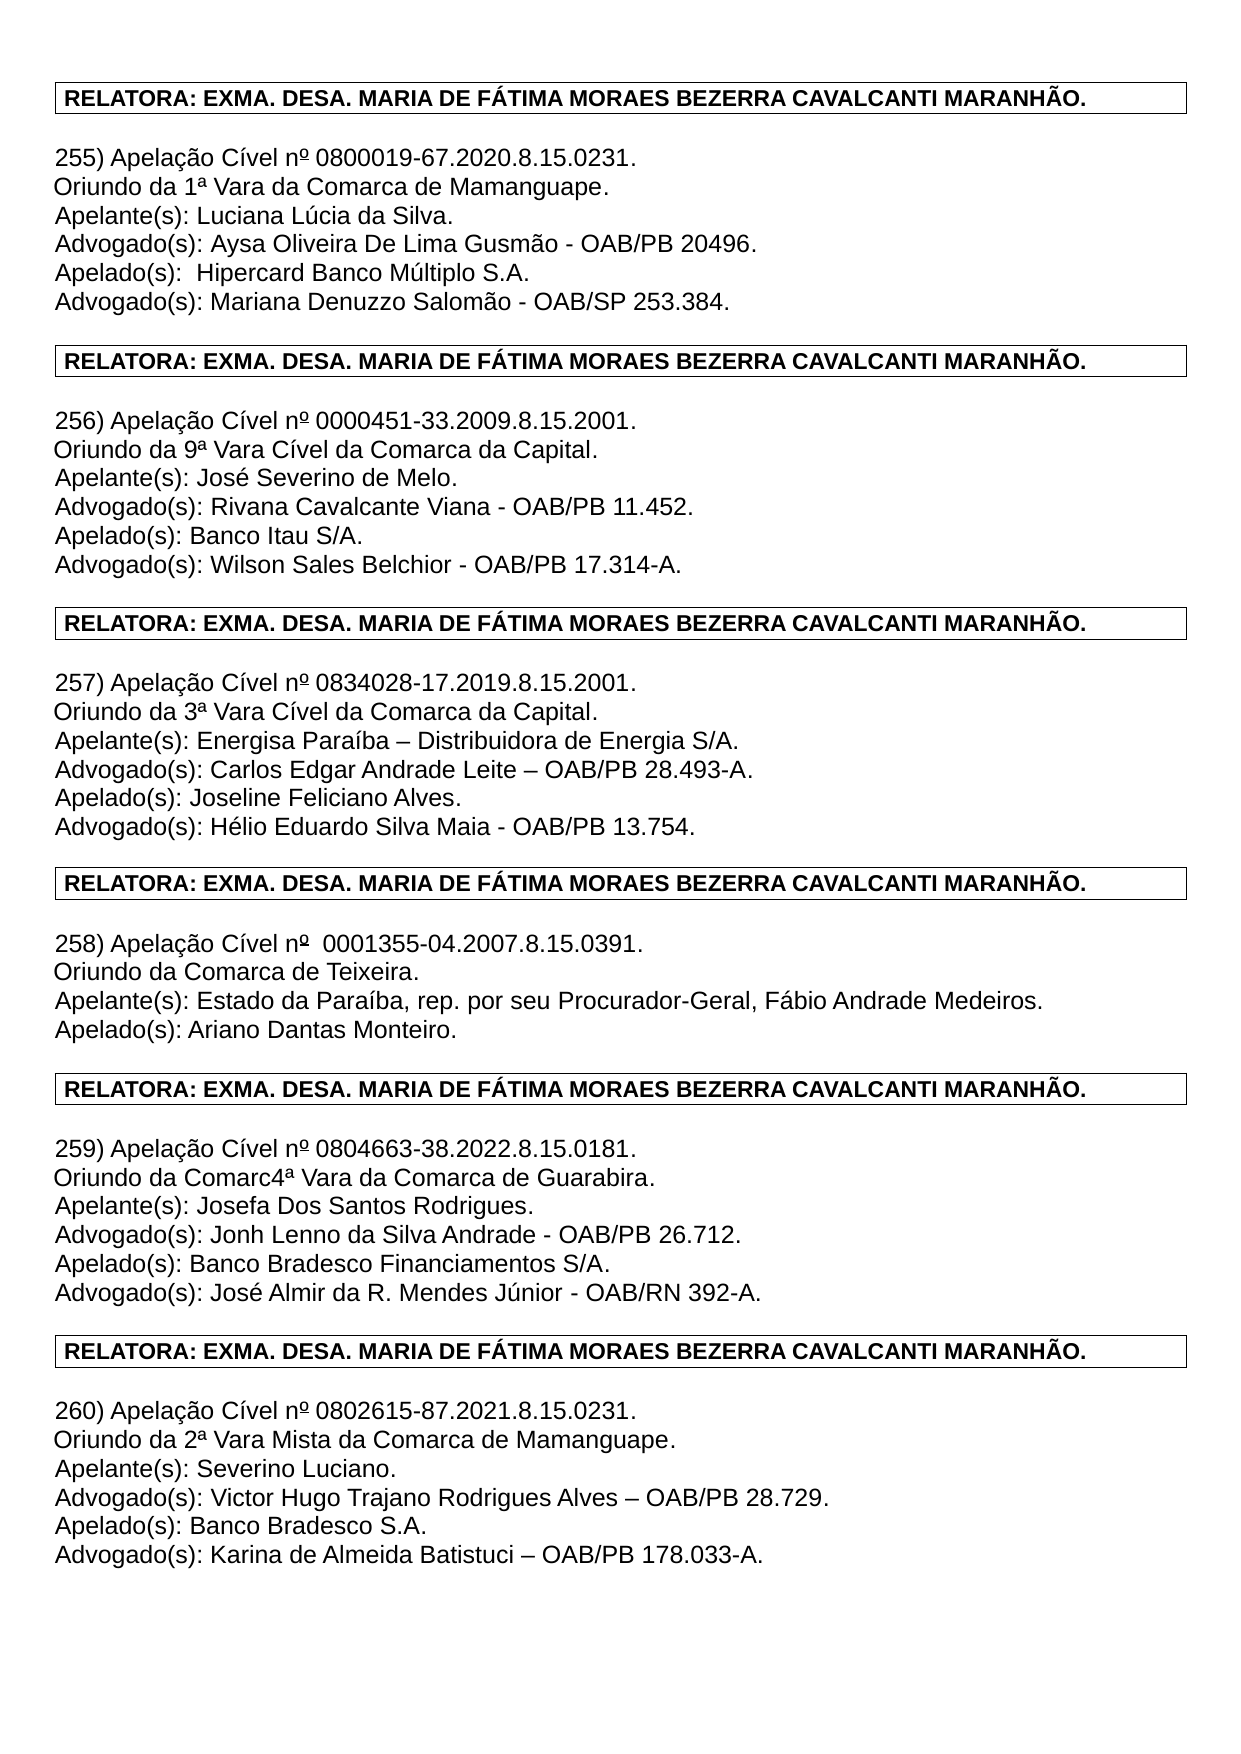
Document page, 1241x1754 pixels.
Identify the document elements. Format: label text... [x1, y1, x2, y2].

text Apelado(s): Joseline Feliciano Alves. [54, 783, 1187, 812]
text 259) Apelação Cível nº 0804663-38.2022.8.15.0181. [54, 1134, 1187, 1162]
text Apelante(s): Estado da Paraíba, rep. por seu Procurador-Geral, Fábio Andrade Medeiros. [54, 986, 1187, 1015]
text Apelado(s): Banco Bradesco S.A. [54, 1511, 1187, 1540]
text Oriundo da Comarc4ª Vara da Comarca de Guarabira. [53, 1162, 1187, 1191]
text Apelado(s): Ariano Dantas Monteiro. [54, 1015, 1187, 1044]
text 256) Apelação Cível nº 0000451-33.2009.8.15.2001. [54, 406, 1187, 434]
text Advogado(s): Mariana Denuzzo Salomão - OAB/SP 253.384. [54, 287, 1187, 316]
text 257) Apelação Cível nº 0834028-17.2019.8.15.2001. [54, 668, 1187, 697]
text Oriundo da 1ª Vara da Comarca de Mamanguape. [53, 172, 1187, 201]
text 260) Apelação Cível nº 0802615-87.2021.8.15.0231. [54, 1396, 1187, 1425]
text Apelado(s): Banco Itau S/A. [54, 521, 1187, 549]
text Apelado(s): Banco Bradesco Financiamentos S/A. [54, 1249, 1187, 1277]
text Apelado(s): Hipercard Banco Múltiplo S.A. [54, 258, 1187, 287]
text 255) Apelação Cível nº 0800019-67.2020.8.15.0231. [54, 143, 1187, 172]
text Apelante(s): Josefa Dos Santos Rodrigues. [54, 1191, 1187, 1220]
text Apelante(s): José Severino de Melo. [54, 463, 1187, 492]
text Oriundo da 2ª Vara Mista da Comarca de Mamanguape. [53, 1425, 1187, 1454]
text RELATORA: EXMA. DESA. MARIA DE FÁTIMA MORAES BEZERRA CAVALCANTI MARANHÃO. [56, 1074, 1186, 1104]
text Apelante(s): Luciana Lúcia da Silva. [54, 201, 1187, 229]
text Advogado(s): Victor Hugo Trajano Rodrigues Alves – OAB/PB 28.729. [54, 1483, 1187, 1511]
text RELATORA: EXMA. DESA. MARIA DE FÁTIMA MORAES BEZERRA CAVALCANTI MARANHÃO. [56, 868, 1186, 899]
text Advogado(s): Karina de Almeida Batistuci – OAB/PB 178.033-A. [54, 1540, 1187, 1569]
text Advogado(s): Hélio Eduardo Silva Maia - OAB/PB 13.754. [54, 812, 1187, 841]
text Oriundo da 9ª Vara Cível da Comarca da Capital. [53, 434, 1187, 463]
text Advogado(s): Rivana Cavalcante Viana - OAB/PB 11.452. [54, 492, 1187, 521]
text Advogado(s): Jonh Lenno da Silva Andrade - OAB/PB 26.712. [54, 1220, 1187, 1249]
text Advogado(s): Carlos Edgar Andrade Leite – OAB/PB 28.493-A. [54, 755, 1187, 783]
text RELATORA: EXMA. DESA. MARIA DE FÁTIMA MORAES BEZERRA CAVALCANTI MARANHÃO. [56, 1336, 1186, 1367]
text RELATORA: EXMA. DESA. MARIA DE FÁTIMA MORAES BEZERRA CAVALCANTI MARANHÃO. [56, 346, 1186, 376]
text Advogado(s): Wilson Sales Belchior - OAB/PB 17.314-A. [54, 549, 1187, 578]
text Advogado(s): Aysa Oliveira De Lima Gusmão - OAB/PB 20496. [54, 229, 1187, 258]
text Oriundo da Comarca de Teixeira. [53, 957, 1187, 986]
text RELATORA: EXMA. DESA. MARIA DE FÁTIMA MORAES BEZERRA CAVALCANTI MARANHÃO. [56, 608, 1186, 639]
text Advogado(s): José Almir da R. Mendes Júnior - OAB/RN 392-A. [54, 1277, 1187, 1306]
text Apelante(s): Severino Luciano. [54, 1454, 1187, 1483]
text RELATORA: EXMA. DESA. MARIA DE FÁTIMA MORAES BEZERRA CAVALCANTI MARANHÃO. [56, 83, 1186, 113]
text 258) Apelação Cível nº 0001355-04.2007.8.15.0391. [54, 929, 1187, 957]
text Apelante(s): Energisa Paraíba – Distribuidora de Energia S/A. [54, 726, 1187, 755]
text Oriundo da 3ª Vara Cível da Comarca da Capital. [53, 697, 1187, 726]
